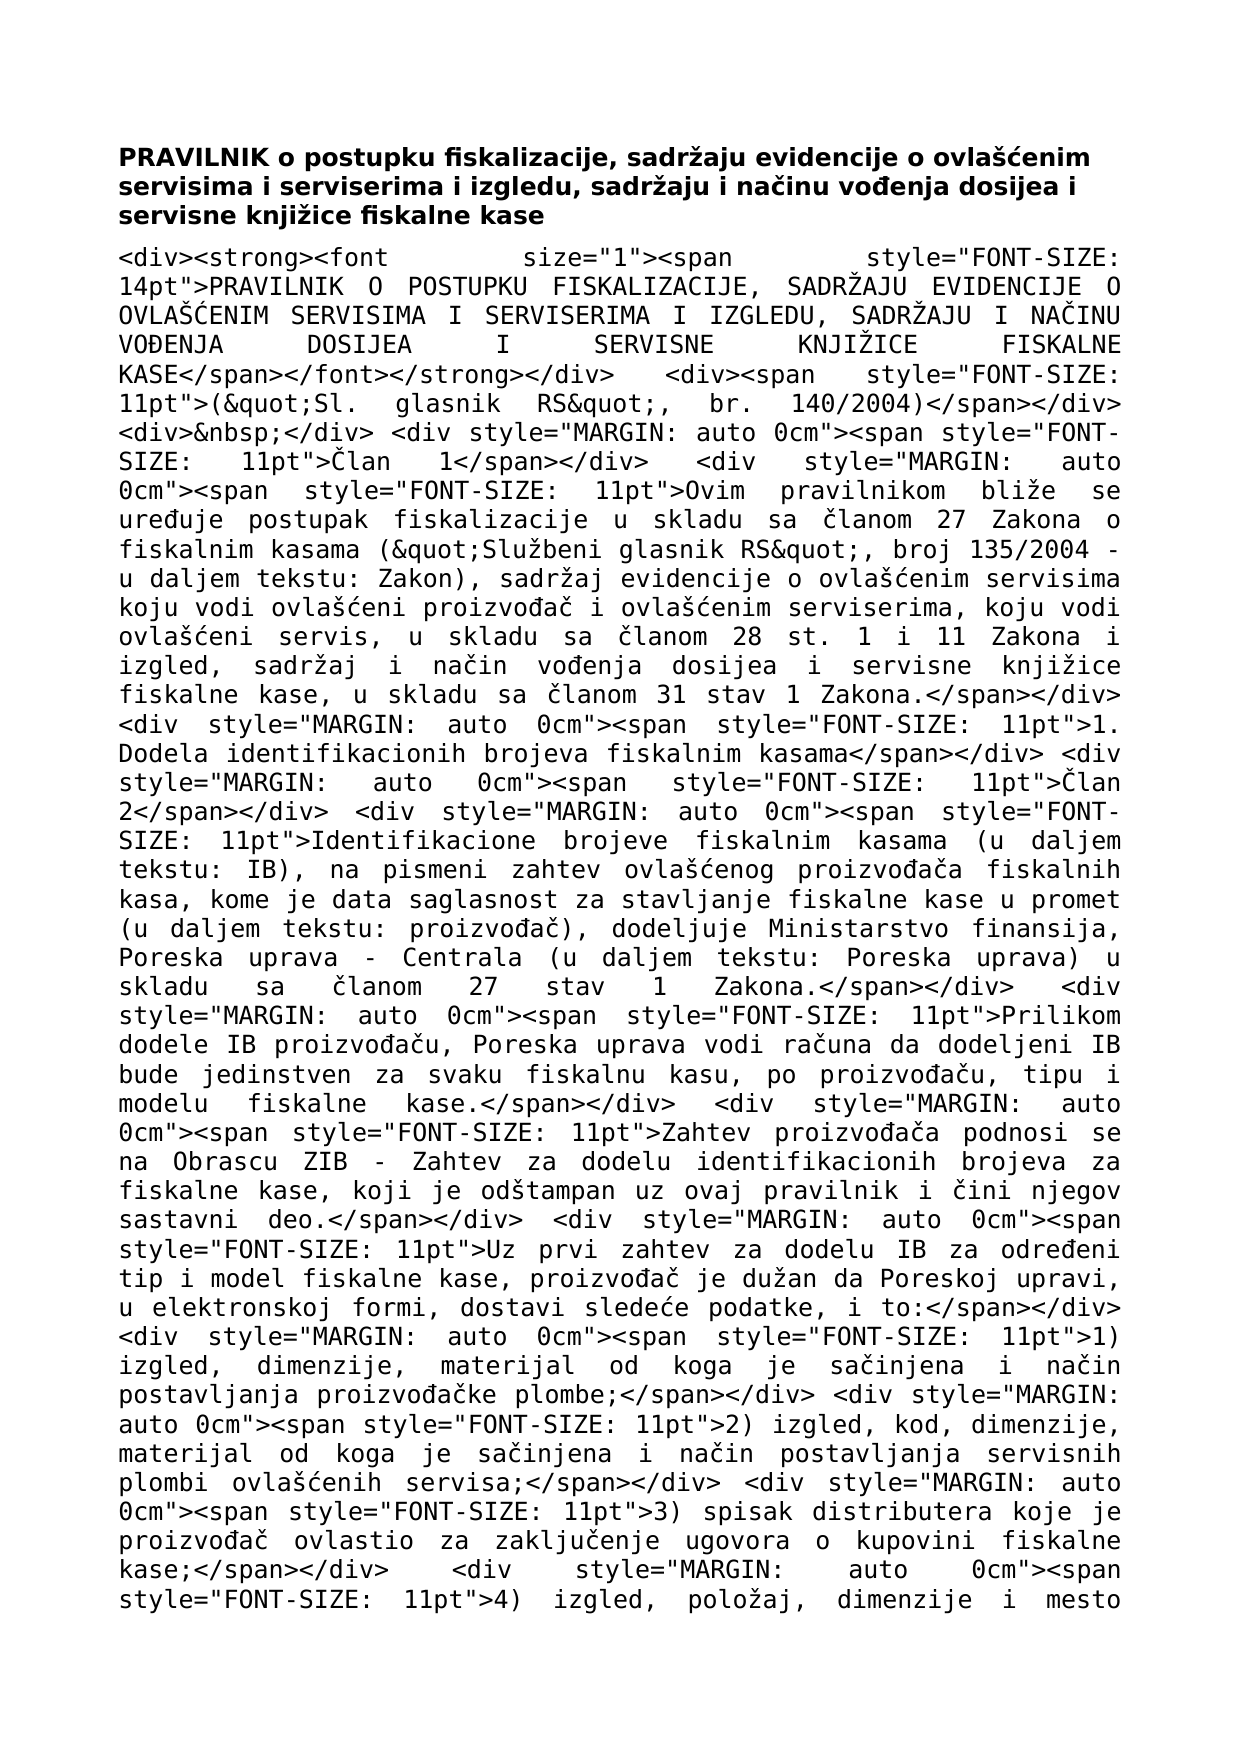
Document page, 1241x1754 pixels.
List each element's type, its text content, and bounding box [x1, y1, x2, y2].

text <div><strong><font size="1"><span style="FONT-SIZE: 14pt">PRAVILNIK O POSTUPKU FISKALIZACIJE, SADRŽAJU EVIDENCIJE O OVLAŠĆENIM SERVISIMA I SERVISERIMA I IZGLEDU, SADRŽAJU I NAČINU VOĐENJA DOSIJEA I SERVISNE KNJIŽICE FISKALNE KASE</span></font></strong></div> <div><span style="FONT-SIZE: 11pt">(&quot;Sl. glasnik RS&quot;, br. 140/2004)</span></div> <div>&nbsp;</div> <div style="MARGIN: auto 0cm"><span style="FONT-SIZE: 11pt">Član 1</span></div> <div style="MARGIN: auto 0cm"><span style="FONT-SIZE: 11pt">Ovim pravilnikom bliže se uređuje postupak fiskalizacije u skladu sa članom 27 Zakona o fiskalnim kasama (&quot;Službeni glasnik RS&quot;, broj 135/2004 - u daljem tekstu: Zakon), sadržaj evidencije o ovlašćenim servisima koju vodi ovlašćeni proizvođač i ovlašćenim serviserima, koju vodi ovlašćeni servis, u skladu sa članom 28 st. 1 i 11 Zakona i izgled, sadržaj i način vođenja dosijea i servisne knjižice fiskalne kase, u skladu sa članom 31 stav 1 Zakona.</span></div> <div style="MARGIN: auto 0cm"><span style="FONT-SIZE: 11pt">1. Dodela identifikacionih brojeva fiskalnim kasama</span></div> <div style="MARGIN: auto 0cm"><span style="FONT-SIZE: 11pt">Član 2</span></div> <div style="MARGIN: auto 0cm"><span style="FONT-SIZE: 11pt">Identifikacione brojeve fiskalnim kasama (u daljem tekstu: IB), na pismeni zahtev ovlašćenog proizvođača fiskalnih kasa, kome je data saglasnost za stavljanje fiskalne kase u promet (u daljem tekstu: proizvođač), dodeljuje Ministarstvo finansija, Poreska uprava - Centrala (u daljem tekstu: Poreska uprava) u skladu sa članom 27 stav 1 Zakona.</span></div> <div style="MARGIN: auto 0cm"><span style="FONT-SIZE: 11pt">Prilikom dodele IB proizvođaču, Poreska uprava vodi računa da dodeljeni IB bude jedinstven za svaku fiskalnu kasu, po proizvođaču, tipu i modelu fiskalne kase.</span></div> <div style="MARGIN: auto 0cm"><span style="FONT-SIZE: 11pt">Zahtev proizvođača podnosi se na Obrascu ZIB - Zahtev za dodelu identifikacionih brojeva za fiskalne kase, koji je odštampan uz ovaj pravilnik i čini njegov sastavni deo.</span></div> <div style="MARGIN: auto 0cm"><span style="FONT-SIZE: 11pt">Uz prvi zahtev za dodelu IB za određeni tip i model fiskalne kase, proizvođač je dužan da Poreskoj upravi, u elektronskoj formi, dostavi sledeće podatke, i to:</span></div> <div style="MARGIN: auto 0cm"><span style="FONT-SIZE: 11pt">1) izgled, dimenzije, materijal od koga je sačinjena i način postavljanja proizvođačke plombe;</span></div> <div style="MARGIN: auto 0cm"><span style="FONT-SIZE: 11pt">2) izgled, kod, dimenzije, materijal od koga je sačinjena i način postavljanja servisnih plombi ovlašćenih servisa;</span></div> <div style="MARGIN: auto 0cm"><span style="FONT-SIZE: 11pt">3) spisak distributera koje je proizvođač ovlastio za zaključenje ugovora o kupovini fiskalne kase;</span></div> <div style="MARGIN: auto 0cm"><span style="FONT-SIZE: 11pt">4) izgled, položaj, dimenzije i mesto [118, 243, 1122, 1614]
subtitle PRAVILNIK o postupku fiskalizacije, sadržaju evidencije o ovlašćenim servisima i serviserima i izgledu, sadržaju i načinu vođenja dosijea i servisne knjižice fiskalne kase [118, 143, 1122, 231]
